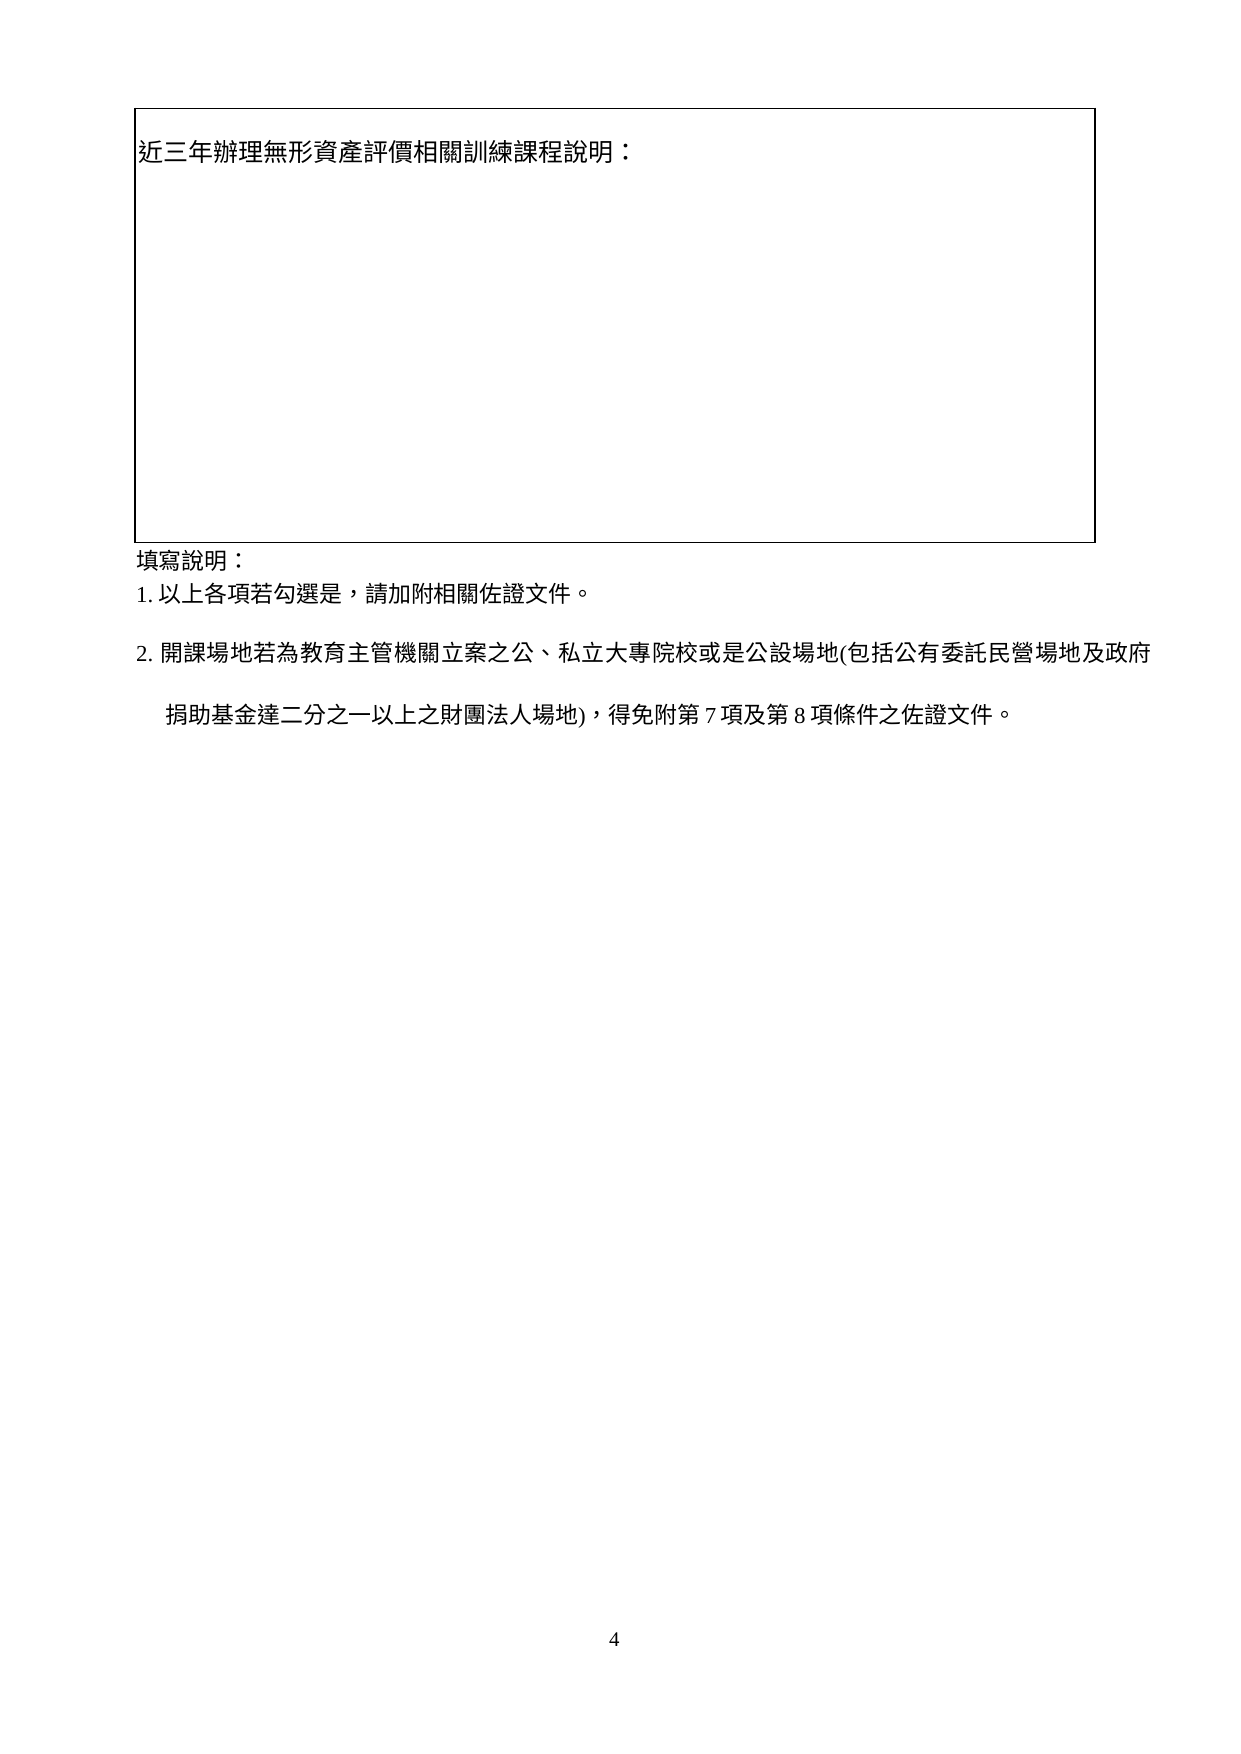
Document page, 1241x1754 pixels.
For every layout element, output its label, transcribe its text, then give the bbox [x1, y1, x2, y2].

text 填寫說明： [136, 543, 1152, 576]
table_cell 近三年辦理無形資產評價相關訓練課程說明： [136, 109, 1094, 541]
text 2. 開課場地若為教育主管機關立案之公、私立大專院校或是公設場地(包括公有委託民營場地及政府捐助基金達二分之一以上之財團法人場地)，得免附第7項及第8項條件之佐證文件。 [136, 609, 1152, 734]
text 1. 以上各項若勾選是，請加附相關佐證文件。 [136, 576, 1152, 609]
